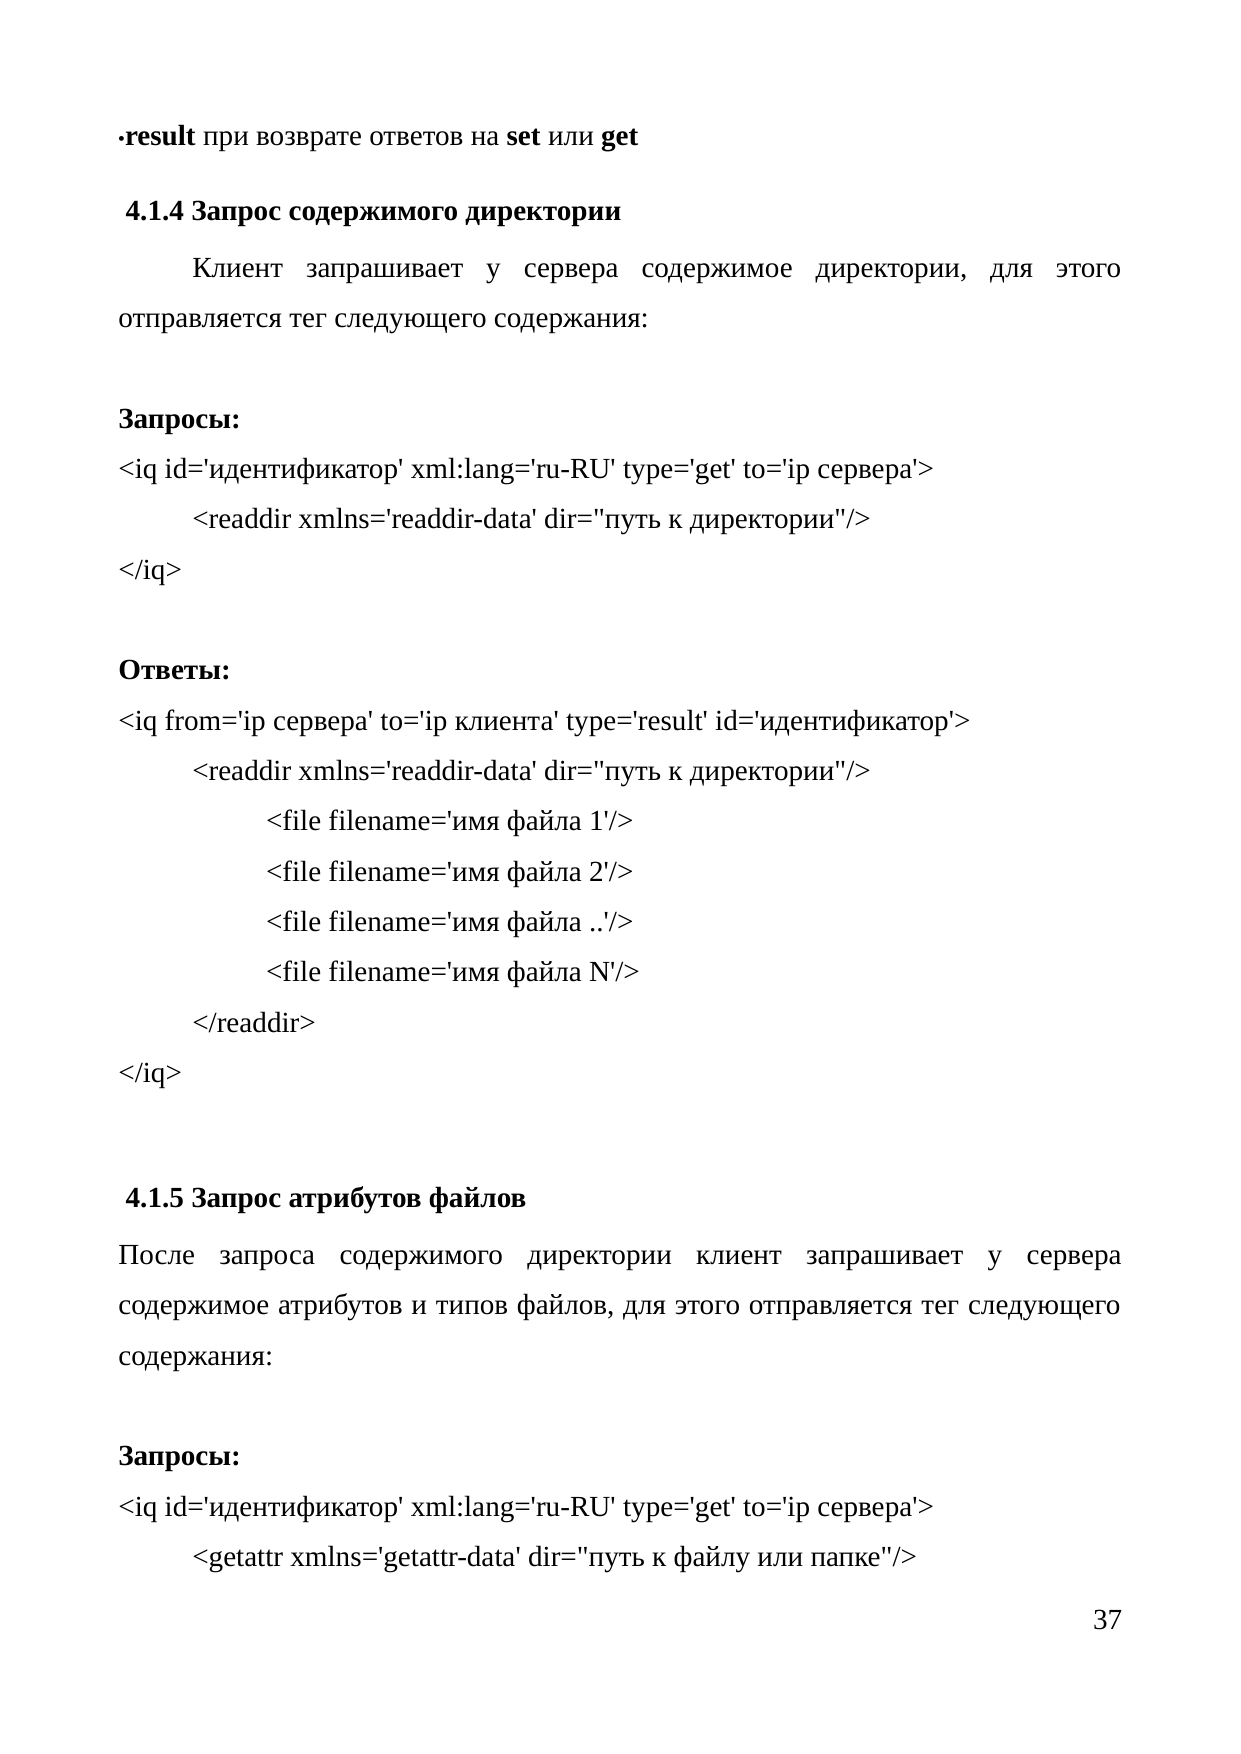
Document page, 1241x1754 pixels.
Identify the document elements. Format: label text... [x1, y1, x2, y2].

text <readdir xmlns='readdir-data' dir="путь к директории"/> [118, 753, 1122, 787]
text <file filename='имя файла 1'/> [118, 803, 1122, 837]
text <file filename='имя файла 2'/> [118, 854, 1122, 887]
text Запросы: [118, 401, 1122, 434]
text Запросы: [118, 1438, 1122, 1472]
text <iq id='идентификатор' xml:lang='ru-RU' type='get' to='ip сервера'> [118, 451, 1122, 485]
text <readdir xmlns='readdir-data' dir="путь к директории"/> [118, 502, 1122, 535]
subtitle Запрос содержимого директории [118, 193, 1122, 227]
text <file filename='имя файла ..'/> [118, 904, 1122, 938]
text Ответы: [118, 652, 1122, 686]
text <getattr xmlns='getattr-data' dir="путь к файлу или папке"/> [118, 1539, 1122, 1573]
text </iq> [118, 552, 1122, 585]
subtitle Запрос атрибутов файлов [118, 1181, 1122, 1214]
text Клиент запрашивает у сервера содержимое директории, для этого отправляется тег следующего содержания: [118, 250, 1122, 334]
text <file filename='имя файла N'/> [118, 954, 1122, 988]
text <iq id='идентификатор' xml:lang='ru-RU' type='get' to='ip сервера'> [118, 1489, 1122, 1522]
text После запроса содержимого директории клиент запрашивает у сервера содержимое атрибутов и типов файлов, для этого отправляется тег следующего содержания: [118, 1237, 1122, 1371]
text <iq from='ip сервера' to='ip клиента' type='result' id='идентификатор'> [118, 703, 1122, 736]
list result при возврате ответов на set или get [118, 118, 1122, 152]
text </iq> [118, 1055, 1122, 1088]
text </readdir> [118, 1005, 1122, 1038]
